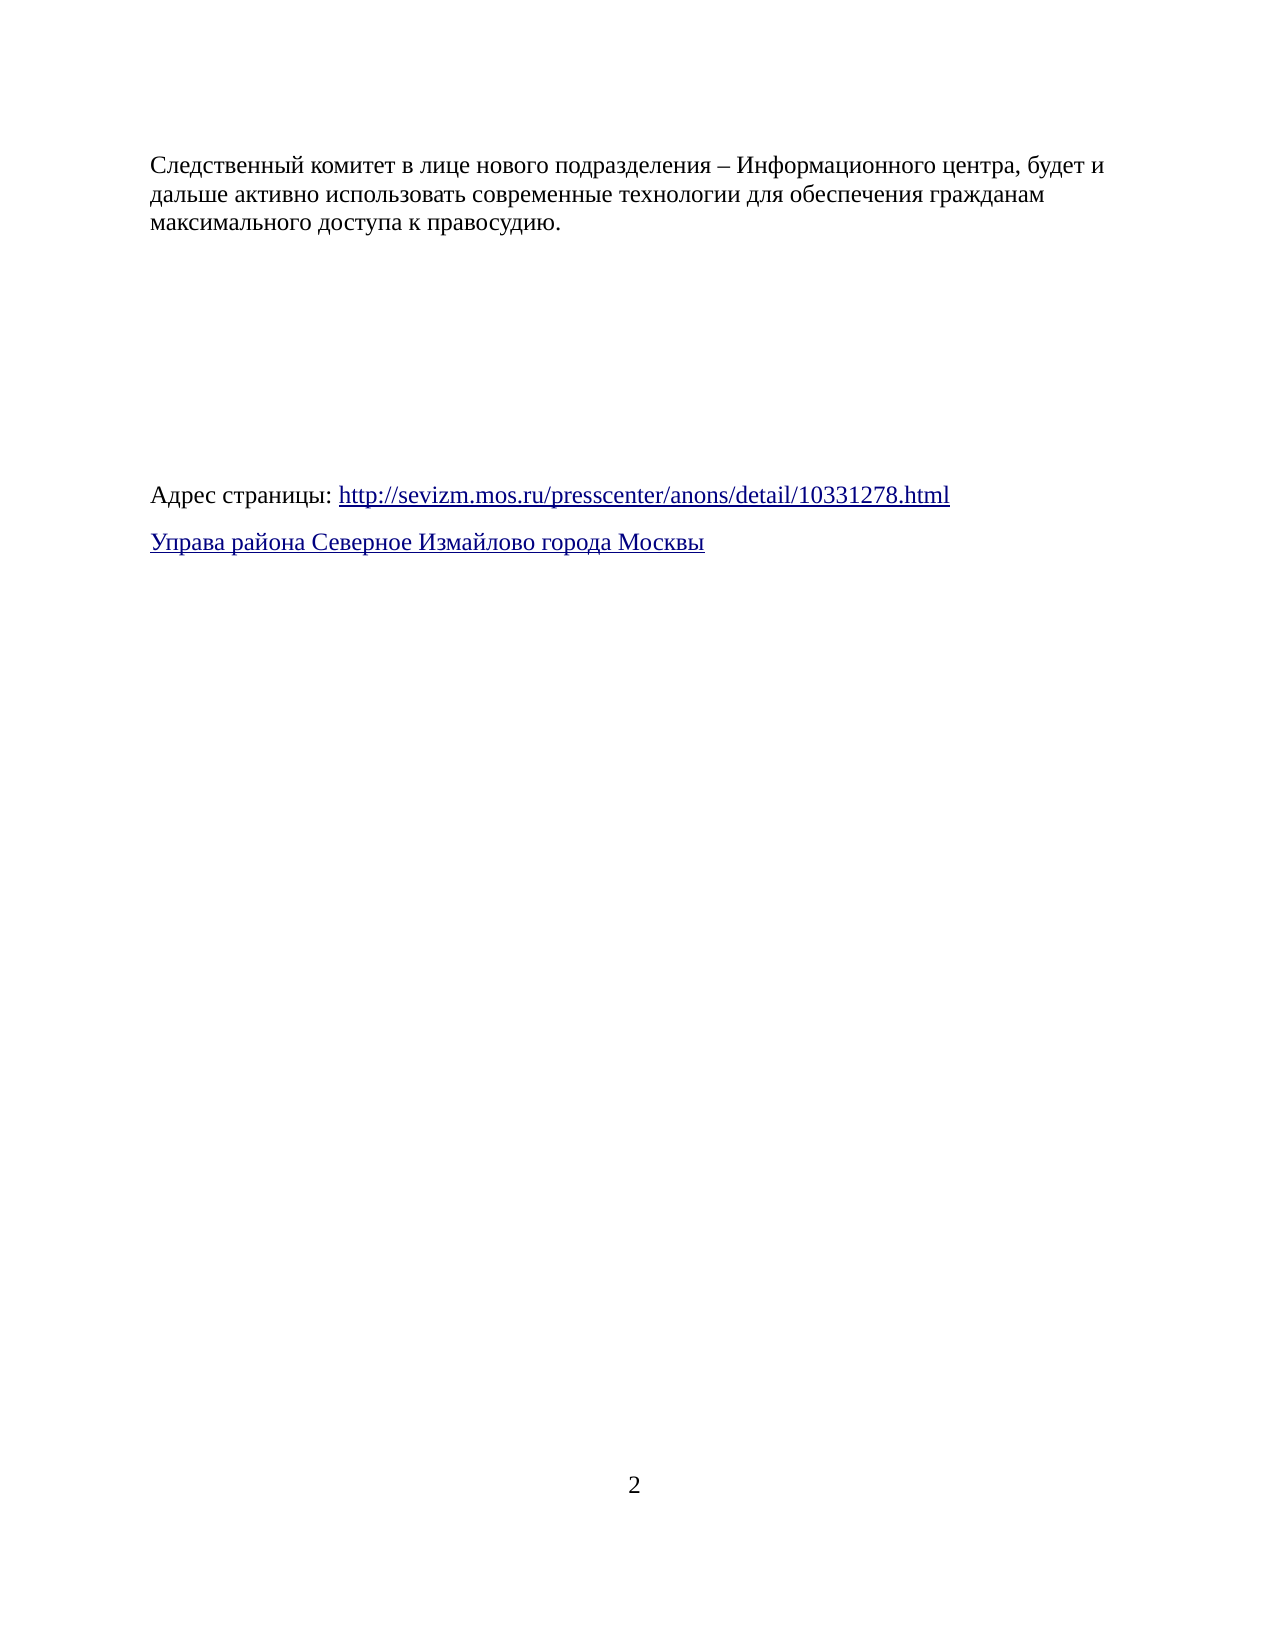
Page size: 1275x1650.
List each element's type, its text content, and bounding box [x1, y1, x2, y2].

text Управа района Северное Измайлово города Москвы [150, 527, 1125, 556]
text Следственный комитет в лице нового подразделения – Информационного центра, будет и дальше активно использовать современные технологии для обеспечения гражданам максимального доступа к правосудию. [150, 150, 1125, 236]
text Адрес страницы: http://sevizm.mos.ru/presscenter/anons/detail/10331278.html [150, 480, 1125, 509]
